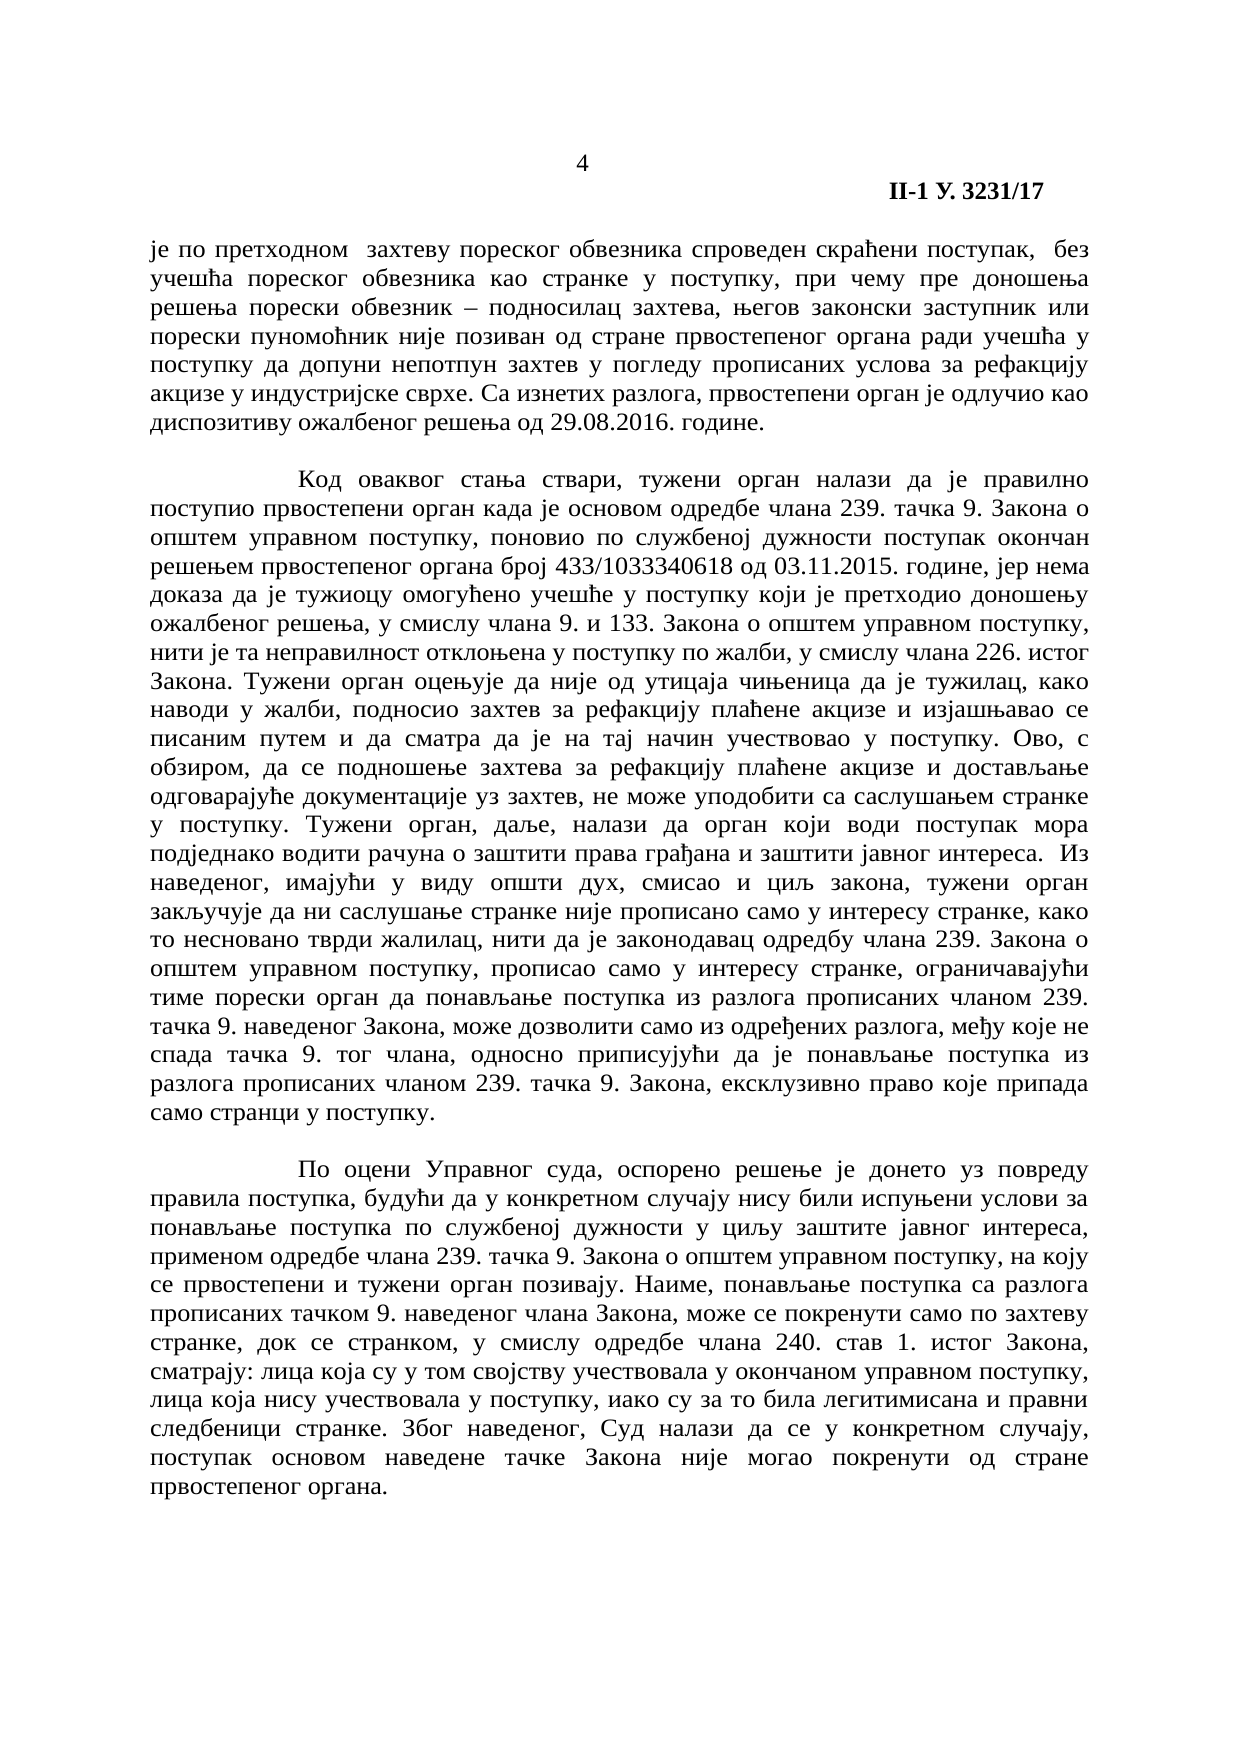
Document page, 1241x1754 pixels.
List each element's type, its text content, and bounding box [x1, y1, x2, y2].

text Код оваквог стања ствари, тужени орган налази да је правилно поступио првостепени орган када је основом одредбе члана 239. тачка 9. Закона о општем управном поступку, поновио по службеној дужности поступак окончан решењем првостепеног органа број 433/1033340618 од 03.11.2015. године, јер нема доказа да је тужиоцу омогућено учешће у поступку који је претходио доношењу ожалбеног решења, у смислу члана 9. и 133. Закона о општем управном поступку, нити је та неправилност отклоњена у поступку по жалби, у смислу члана 226. истог Закона. Тужени орган оцењује да није од утицаја чињеница да је тужилац, како наводи у жалби, подносио захтев за рефакцију плаћене акцизе и изјашњавао се писаним путем и да сматра да је на тај начин учествовао у поступку. Ово, с обзиром, да се подношење захтева за рефакцију плаћене акцизе и достављање одговарајуће документације уз захтев, не може уподобити са саслушањем странке у поступку. Тужени орган, даље, налази да орган који води поступак мора подједнако водити рачуна о заштити права грађана и заштити јавног интереса. Из наведеног, имајући у виду општи дух, смисао и циљ закона, тужени орган закључује да ни саслушање странке није прописано само у интересу странке, како то несновано тврди жалилац, нити да је законодавац одредбу члана 239. Закона о општем управном поступку, прописао само у интересу странке, ограничавајући тиме порески орган да понављање поступка из разлога прописаних чланом 239. тачка 9. наведеног Закона, може дозволити само из одређених разлога, међу које не спада тачка 9. тог члана, односно приписујући да је понављање поступка из разлога прописаних чланом 239. тачка 9. Закона, ексклузивно право које припада само странци у поступку. [150, 464, 1090, 1126]
text По оцени Управног суда, оспорено решење је донето уз повреду правила поступка, будући да у конкретном случају нису били испуњени услови за понављање поступка по службеној дужности у циљу заштите јавног интереса, применом одредбе члана 239. тачка 9. Закона о општем управном поступку, на коју се првостепени и тужени орган позивају. Наиме, понављање поступка са разлога прописаних тачком 9. наведеног члана Закона, може се покренути само по захтеву странке, док се странком, у смислу одредбе члана 240. став 1. истог Закона, сматрају: лица која су у том својству учествовала у окончаном управном поступку, лица која нису учествовала у поступку, иако су за то била легитимисана и правни следбеници странке. Због наведеног, Суд налази да се у конкретном случају, поступак основом наведене тачке Закона није могао покренути од стране првостепеног органа. [150, 1154, 1090, 1499]
text је по претходном захтеву пореског обвезника спроведен скраћени поступак, без учешћа пореског обвезника као странке у поступку, при чему пре доношења решења порески обвезник – подносилац захтева, његов законски заступник или порески пуномоћник није позиван од стране првостепеног органа ради учешћа у поступку да допуни непотпун захтев у погледу прописаних услова за рефакцију акцизе у индустријске сврхе. Са изнетих разлога, првостепени орган је одлучио као диспозитиву ожалбеног решења од 29.08.2016. године. [150, 234, 1090, 436]
